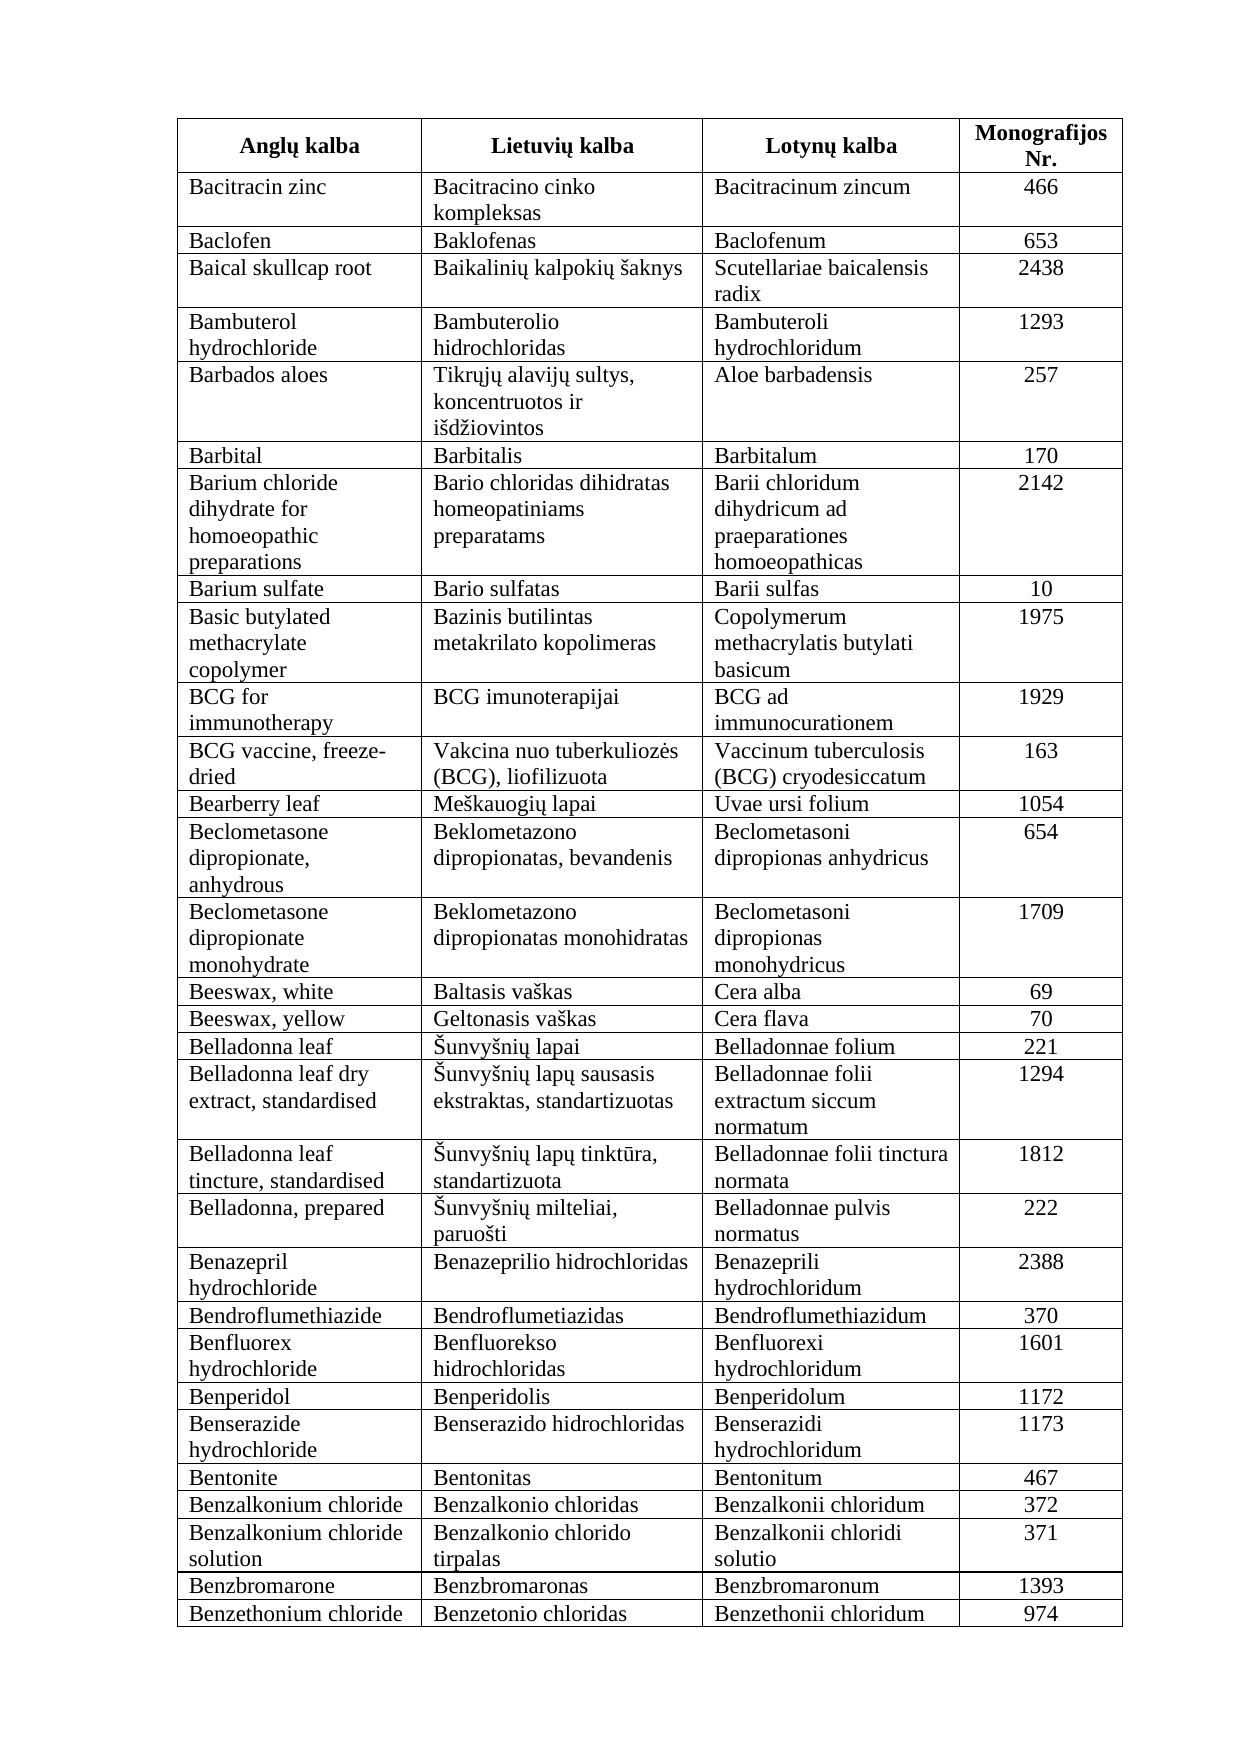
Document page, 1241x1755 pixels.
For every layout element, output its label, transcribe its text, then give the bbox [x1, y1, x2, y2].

table_cell Belladonnae folium [703, 1033, 959, 1059]
table_header Lotynų kalba [703, 119, 959, 172]
table_cell 257 [960, 362, 1122, 441]
table_cell Benserazido hidrochloridas [422, 1410, 702, 1463]
table_cell Belladonna, prepared [178, 1194, 421, 1247]
table_cell Barii chloridum dihydricum ad praeparationes homoeopathicas [703, 469, 959, 574]
table_cell 170 [960, 442, 1122, 468]
table_cell Benfluorexi hydrochloridum [703, 1329, 959, 1382]
table_cell Geltonasis vaškas [422, 1006, 702, 1032]
table_cell Benserazide hydrochloride [178, 1410, 421, 1463]
table_cell Barii sulfas [703, 576, 959, 602]
table_cell Beclometasoni dipropionas anhydricus [703, 818, 959, 897]
table_cell Benzalkonio chloridas [422, 1491, 702, 1518]
table_cell 2142 [960, 469, 1122, 574]
table_cell Benzalkonium chloride solution [178, 1519, 421, 1571]
table_cell Beclometasone dipropionate monohydrate [178, 898, 421, 977]
table_cell Bambuterolio hidrochloridas [422, 308, 702, 361]
table_cell Benzalkonii chloridum [703, 1491, 959, 1518]
table_cell 1293 [960, 308, 1122, 361]
table_cell 654 [960, 818, 1122, 897]
table_cell Basic butylated methacrylate copolymer [178, 603, 421, 682]
table_cell Baical skullcap root [178, 254, 421, 307]
table_cell 370 [960, 1302, 1122, 1328]
table_cell Beeswax, white [178, 978, 421, 1004]
table_cell Šunvyšnių lapų tinktūra, standartizuota [422, 1140, 702, 1193]
table_header Monografijos Nr. [960, 119, 1122, 172]
table_cell Šunvyšnių milteliai, paruošti [422, 1194, 702, 1247]
table_cell BCG vaccine, freeze-dried [178, 737, 421, 789]
table_cell Cera alba [703, 978, 959, 1004]
table_cell Benzalkonio chlorido tirpalas [422, 1519, 702, 1571]
table_cell Bendroflumethiazide [178, 1302, 421, 1328]
table_cell Benserazidi hydrochloridum [703, 1410, 959, 1463]
table_cell 69 [960, 978, 1122, 1004]
table_cell Aloe barbadensis [703, 362, 959, 441]
table_cell 1601 [960, 1329, 1122, 1382]
table_cell 1393 [960, 1573, 1122, 1599]
table_cell Uvae ursi folium [703, 791, 959, 817]
table_cell Barbital [178, 442, 421, 468]
table_cell 163 [960, 737, 1122, 789]
table_cell Copolymerum methacrylatis butylati basicum [703, 603, 959, 682]
table_cell Benfluorex hydrochloride [178, 1329, 421, 1382]
table_cell Šunvyšnių lapai [422, 1033, 702, 1059]
table_cell Belladonnae pulvis normatus [703, 1194, 959, 1247]
table_cell Vaccinum tuberculosis (BCG) cryodesiccatum [703, 737, 959, 789]
table_cell Bacitracin zinc [178, 173, 421, 226]
table_cell Baclofenum [703, 227, 959, 253]
table_cell Baklofenas [422, 227, 702, 253]
table_cell 1975 [960, 603, 1122, 682]
table_cell Beeswax, yellow [178, 1006, 421, 1032]
table_cell Benperidolum [703, 1383, 959, 1409]
table_cell Bendroflumethiazidum [703, 1302, 959, 1328]
table_cell 1054 [960, 791, 1122, 817]
table_cell 70 [960, 1006, 1122, 1032]
table_cell 1173 [960, 1410, 1122, 1463]
table_cell Belladonnae folii extractum siccum normatum [703, 1060, 959, 1139]
table_cell Barbados aloes [178, 362, 421, 441]
table_cell Bambuteroli hydrochloridum [703, 308, 959, 361]
table_cell Cera flava [703, 1006, 959, 1032]
table_cell Belladonna leaf tincture, standardised [178, 1140, 421, 1193]
table_cell Bambuterol hydrochloride [178, 308, 421, 361]
table_cell 1172 [960, 1383, 1122, 1409]
table_cell 1709 [960, 898, 1122, 977]
table_cell Bacitracino cinko kompleksas [422, 173, 702, 226]
table_cell 2438 [960, 254, 1122, 307]
table_cell Benazepril hydrochloride [178, 1248, 421, 1301]
table_cell Beclometasone dipropionate, anhydrous [178, 818, 421, 897]
table_cell Benzalkonii chloridi solutio [703, 1519, 959, 1571]
table_cell Belladonna leaf [178, 1033, 421, 1059]
table_cell Barbitalis [422, 442, 702, 468]
table_cell Benzbromarone [178, 1573, 421, 1599]
table_cell Barbitalum [703, 442, 959, 468]
table_cell 2388 [960, 1248, 1122, 1301]
table_cell Beklometazono dipropionatas monohidratas [422, 898, 702, 977]
table_cell Bentonite [178, 1464, 421, 1490]
table_cell Baikalinių kalpokių šaknys [422, 254, 702, 307]
table_cell Bario chloridas dihidratas homeopatiniams preparatams [422, 469, 702, 574]
table_cell Baltasis vaškas [422, 978, 702, 1004]
table_cell Benazeprilio hidrochloridas [422, 1248, 702, 1301]
table_cell 1812 [960, 1140, 1122, 1193]
table_cell 467 [960, 1464, 1122, 1490]
table_cell Bearberry leaf [178, 791, 421, 817]
table_cell Bentonitas [422, 1464, 702, 1490]
table_cell 653 [960, 227, 1122, 253]
table_cell Barium chloride dihydrate for homoeopathic preparations [178, 469, 421, 574]
table_cell 221 [960, 1033, 1122, 1059]
table_cell Belladonnae folii tinctura normata [703, 1140, 959, 1193]
table_header Anglų kalba [178, 119, 421, 172]
table_cell Benperidol [178, 1383, 421, 1409]
table_cell BCG imunoterapijai [422, 683, 702, 736]
table_cell Benzethonii chloridum [703, 1600, 959, 1626]
table_cell 974 [960, 1600, 1122, 1626]
table_cell BCG for immunotherapy [178, 683, 421, 736]
table_cell Meškauogių lapai [422, 791, 702, 817]
table_cell 466 [960, 173, 1122, 226]
table_cell Bacitracinum zincum [703, 173, 959, 226]
table_cell Benzalkonium chloride [178, 1491, 421, 1518]
table_cell Bendroflumetiazidas [422, 1302, 702, 1328]
table_cell Benperidolis [422, 1383, 702, 1409]
table_cell Benzbromaronum [703, 1573, 959, 1599]
table_cell Barium sulfate [178, 576, 421, 602]
table_cell Scutellariae baicalensis radix [703, 254, 959, 307]
table_cell Belladonna leaf dry extract, standardised [178, 1060, 421, 1139]
table_cell Bario sulfatas [422, 576, 702, 602]
table_cell Šunvyšnių lapų sausasis ekstraktas, standartizuotas [422, 1060, 702, 1139]
table_cell Benazeprili hydrochloridum [703, 1248, 959, 1301]
table_cell Beclometasoni dipropionas monohydricus [703, 898, 959, 977]
table_cell Beklometazono dipropionatas, bevandenis [422, 818, 702, 897]
table_cell 10 [960, 576, 1122, 602]
table_cell Benzetonio chloridas [422, 1600, 702, 1626]
table_header Lietuvių kalba [422, 119, 702, 172]
table_cell Bazinis butilintas metakrilato kopolimeras [422, 603, 702, 682]
table_cell Benzbromaronas [422, 1573, 702, 1599]
table_cell 222 [960, 1194, 1122, 1247]
table_cell Vakcina nuo tuberkuliozės (BCG), liofilizuota [422, 737, 702, 789]
table_cell BCG ad immunocurationem [703, 683, 959, 736]
table_cell Bentonitum [703, 1464, 959, 1490]
table_cell Benzethonium chloride [178, 1600, 421, 1626]
table_cell 371 [960, 1519, 1122, 1571]
table_cell Benfluorekso hidrochloridas [422, 1329, 702, 1382]
table_cell 1294 [960, 1060, 1122, 1139]
table_cell 1929 [960, 683, 1122, 736]
table_cell Tikrųjų alavijų sultys, koncentruotos ir išdžiovintos [422, 362, 702, 441]
table_cell 372 [960, 1491, 1122, 1518]
table_cell Baclofen [178, 227, 421, 253]
